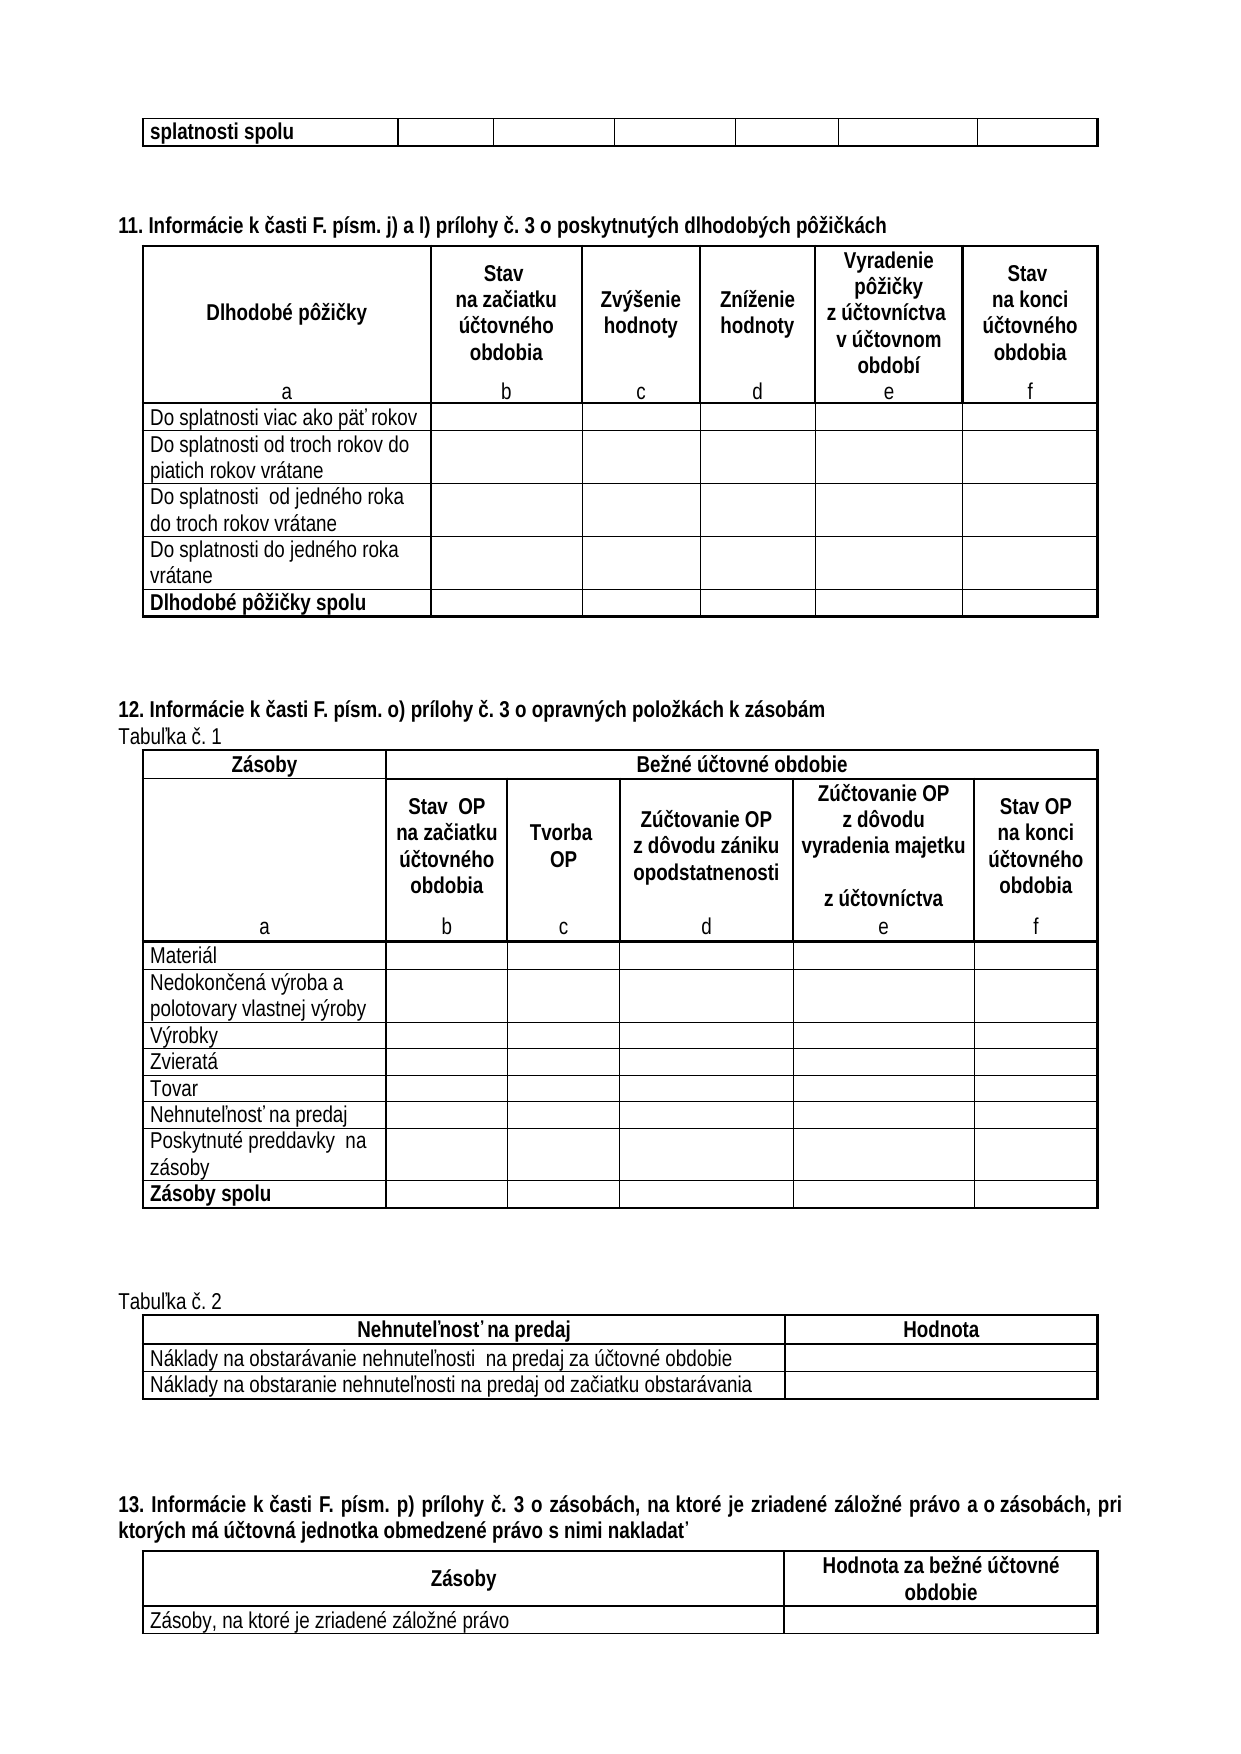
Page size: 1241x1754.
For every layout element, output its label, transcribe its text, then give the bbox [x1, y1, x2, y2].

table_cell [701, 590, 815, 615]
table_cell [701, 484, 815, 536]
table_cell [387, 1023, 507, 1048]
table_cell [816, 431, 962, 483]
table_cell Nedokončená výroba a polotovary vlastnej výroby [144, 970, 385, 1022]
table_cell f [964, 378, 1096, 402]
table_cell [794, 1129, 974, 1180]
table_cell [963, 404, 1096, 430]
table_cell b [387, 911, 506, 940]
table_header Zásoby [144, 751, 385, 778]
table_cell Do splatnosti od troch rokov do piatich rokov vrátane [144, 431, 430, 483]
text Tabuľka č. 2 [118, 1288, 1122, 1314]
table_cell Do splatnosti od jedného roka do troch rokov vrátane [144, 484, 430, 536]
table_cell [508, 1023, 619, 1048]
table_cell [620, 1076, 793, 1101]
table_cell Tovar [144, 1076, 385, 1101]
table_cell [816, 590, 962, 615]
table_cell Nehnuteľnosť na predaj [144, 1102, 385, 1127]
table_cell [583, 431, 700, 483]
table_header Nehnuteľnosť na predaj [144, 1316, 784, 1343]
table_header Hodnota [786, 1316, 1096, 1343]
table_cell [432, 404, 582, 430]
table_cell [387, 943, 507, 969]
table_cell [963, 590, 1096, 615]
table_cell [978, 119, 1096, 144]
table_cell [816, 404, 962, 430]
table_cell [432, 484, 582, 536]
table_cell Zvieratá [144, 1049, 385, 1074]
text 13. Informácie k časti F. písm. p) prílohy č. 3 o zásobách, na ktoré je zriadené záložné právo a o zásobách, pri ktorých má účtovná jednotka obmedzené právo s nimi nakladať [118, 1491, 1122, 1544]
table_cell [794, 1181, 974, 1207]
table_header Vyradenie pôžičky z účtovníctva v účtovnom období [816, 247, 961, 378]
table_cell [794, 1076, 974, 1101]
text 11. Informácie k časti F. písm. j) a l) prílohy č. 3 o poskytnutých dlhodobých pôžičkách [118, 212, 1122, 238]
table_cell Tvorba OP [508, 780, 619, 911]
table_header Zníženie hodnoty [701, 247, 814, 378]
table_cell [975, 1102, 1096, 1127]
table_cell Do splatnosti do jedného roka vrátane [144, 537, 430, 589]
table_cell [387, 1102, 507, 1127]
table_cell [975, 1181, 1096, 1207]
table_cell [794, 943, 974, 969]
table_cell [963, 484, 1096, 536]
table_cell [839, 119, 977, 144]
table_cell [816, 484, 962, 536]
table_cell [975, 1129, 1096, 1180]
text 12. Informácie k časti F. písm. o) prílohy č. 3 o opravných položkách k zásobám [118, 696, 1122, 723]
table_cell [620, 970, 793, 1022]
table_cell [399, 119, 493, 144]
table_cell [387, 1129, 507, 1180]
table_cell Poskytnuté preddavky na zásoby [144, 1129, 385, 1180]
table_cell Výrobky [144, 1023, 385, 1048]
table_cell [620, 943, 793, 969]
table_cell [975, 970, 1096, 1022]
table_cell [387, 970, 507, 1022]
table_cell Zúčtovanie OP z dôvodu zániku opodstatnenosti [621, 780, 792, 911]
table_cell e [816, 378, 961, 402]
table_cell splatnosti spolu [144, 119, 397, 144]
table_header Bežné účtovné obdobie [387, 751, 1096, 778]
table_cell Náklady na obstaranie nehnuteľnosti na predaj od začiatku obstarávania [144, 1372, 784, 1397]
table_header Zásoby [144, 1552, 783, 1605]
table_cell [508, 1181, 619, 1207]
table_header Dlhodobé pôžičky [144, 247, 430, 378]
table_cell [387, 1049, 507, 1074]
table_cell [432, 537, 582, 589]
table_cell [963, 431, 1096, 483]
table_cell c [583, 378, 699, 402]
table_cell d [701, 378, 814, 402]
table_cell [975, 943, 1096, 969]
table_cell c [508, 911, 619, 940]
text Tabuľka č. 1 [118, 723, 1122, 749]
table_cell [975, 1023, 1096, 1048]
table_cell [508, 1076, 619, 1101]
table_cell [387, 1076, 507, 1101]
table_cell [794, 970, 974, 1022]
table_cell [508, 943, 619, 969]
table_cell [963, 537, 1096, 589]
table_header Hodnota za bežné účtovné obdobie [785, 1552, 1096, 1605]
table_cell a [144, 911, 385, 940]
table_cell Zásoby spolu [144, 1181, 385, 1207]
table_cell d [621, 911, 792, 940]
table_cell [620, 1049, 793, 1074]
table_cell [794, 1102, 974, 1127]
table_cell [583, 404, 700, 430]
table_cell a [144, 378, 430, 402]
table_cell [508, 970, 619, 1022]
table_cell [432, 590, 582, 615]
table_header Stav na začiatku účtovného obdobia [432, 247, 581, 378]
table_cell Stav OP na konci účtovného obdobia [975, 780, 1096, 911]
table_cell [786, 1345, 1096, 1371]
table_cell [975, 1049, 1096, 1074]
table_cell Zúčtovanie OP z dôvodu vyradenia majetku z účtovníctva [794, 780, 973, 911]
table_cell Materiál [144, 943, 385, 969]
table_cell [620, 1129, 793, 1180]
table_cell [785, 1607, 1096, 1633]
table_cell [583, 537, 700, 589]
table_cell [615, 119, 735, 144]
table_cell b [432, 378, 581, 402]
table_cell [508, 1049, 619, 1074]
table_cell [816, 537, 962, 589]
table_cell Do splatnosti viac ako päť rokov [144, 404, 430, 430]
table_cell [786, 1372, 1096, 1397]
table_cell Zásoby, na ktoré je zriadené záložné právo [144, 1607, 783, 1633]
table_cell [736, 119, 838, 144]
table_cell [975, 1076, 1096, 1101]
table_cell [620, 1102, 793, 1127]
table_cell [387, 1181, 507, 1207]
table_header Stav na konci účtovného obdobia [964, 247, 1096, 378]
table_cell [620, 1181, 793, 1207]
table_cell e [794, 911, 973, 940]
table_header Zvýšenie hodnoty [583, 247, 699, 378]
table_cell [508, 1129, 619, 1180]
table_cell [432, 431, 582, 483]
table_cell [701, 431, 815, 483]
table_cell [701, 404, 815, 430]
table_cell [144, 779, 385, 911]
table_cell [494, 119, 614, 144]
table_cell [583, 590, 700, 615]
table_cell [794, 1023, 974, 1048]
table_cell [701, 537, 815, 589]
table_cell f [975, 911, 1096, 940]
table_cell Dlhodobé pôžičky spolu [144, 590, 430, 615]
table_cell [620, 1023, 793, 1048]
table_cell Stav OP na začiatku účtovného obdobia [387, 780, 506, 911]
table_cell Náklady na obstarávanie nehnuteľnosti na predaj za účtovné obdobie [144, 1345, 784, 1371]
table_cell [508, 1102, 619, 1127]
table_cell [794, 1049, 974, 1074]
table_cell [583, 484, 700, 536]
